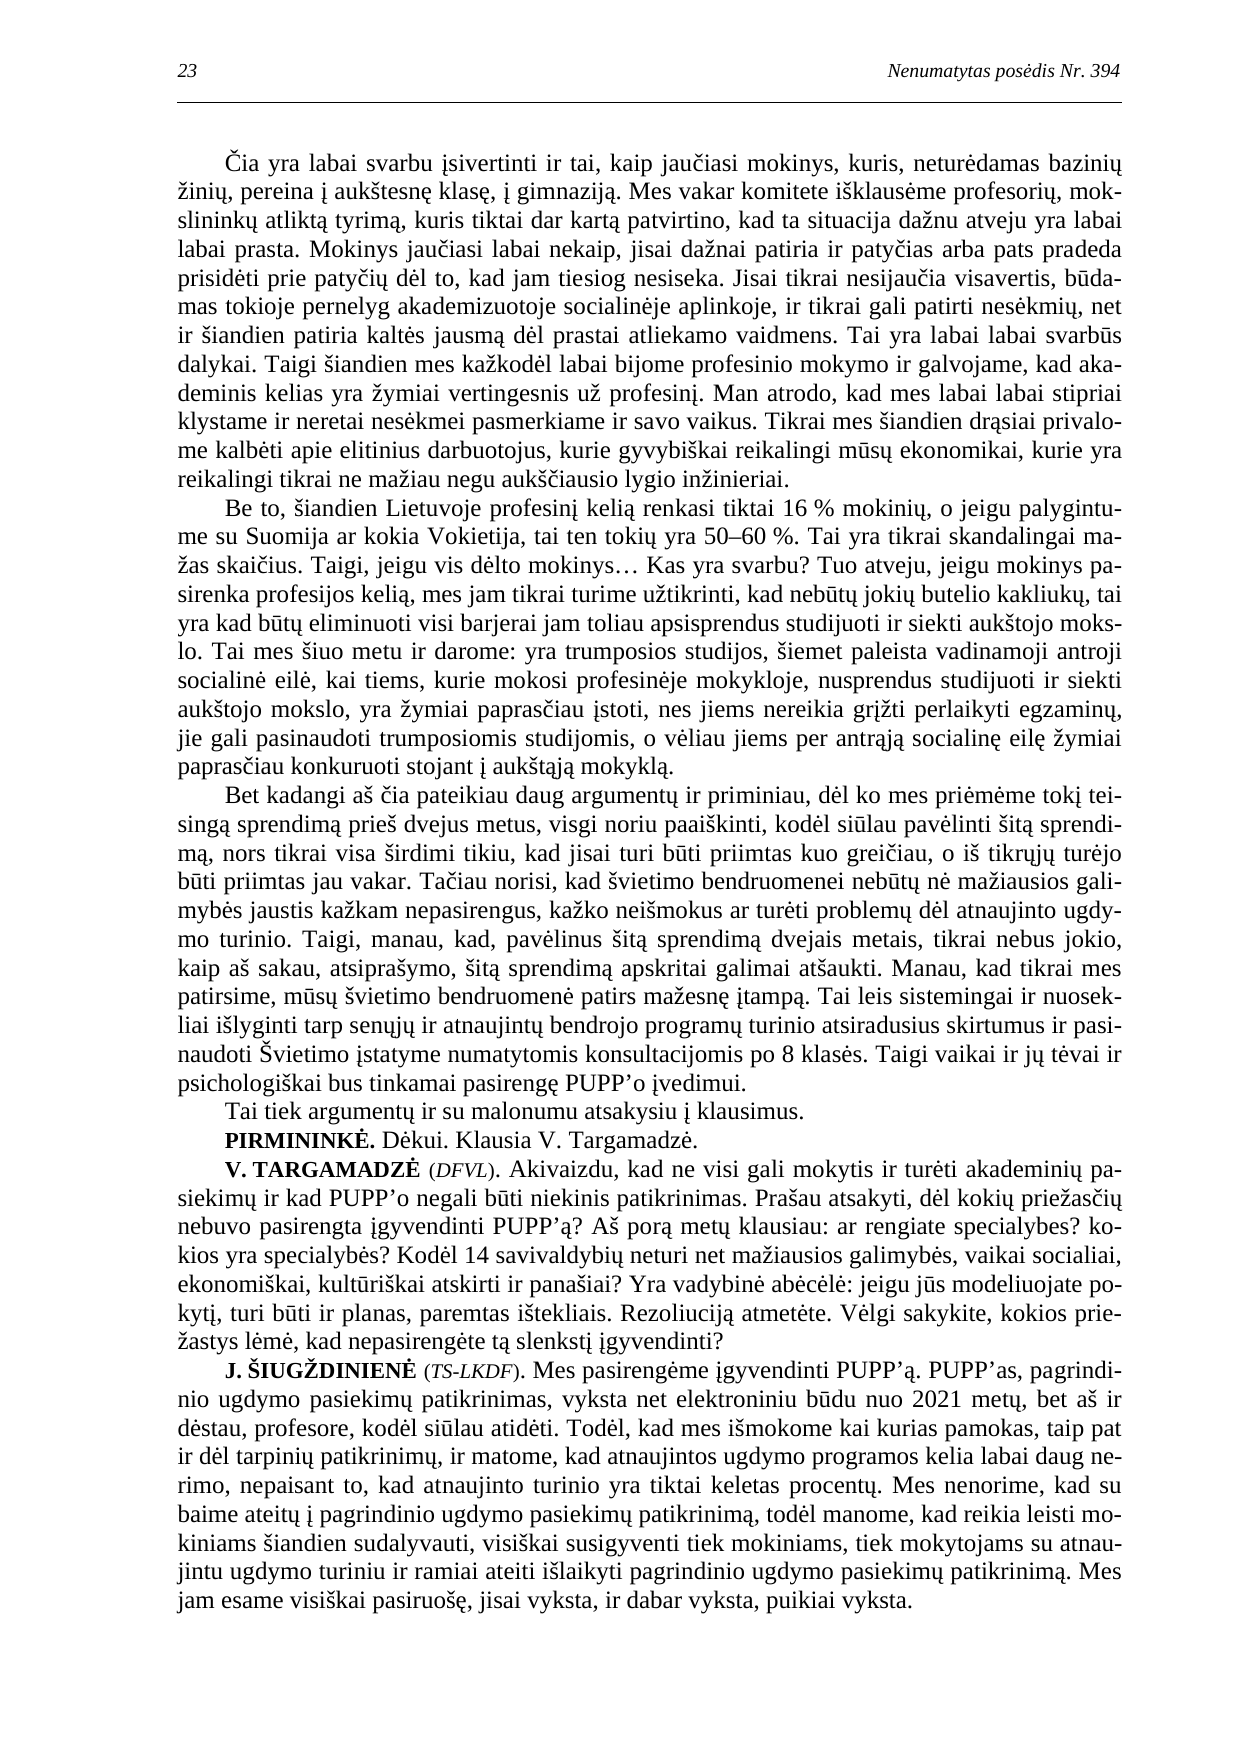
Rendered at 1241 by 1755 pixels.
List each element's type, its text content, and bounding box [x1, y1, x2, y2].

text Tai tiek ar­gu­men­tų ir su ma­lo­nu­mu at­sa­ky­siu į klau­si­mus. [177, 1096, 1122, 1125]
text Be to, šian­dien Lie­tu­vo­je pro­fe­si­nį ke­lią ren­ka­si tik­tai 16 % mo­ki­nių, o jei­gu pa­ly­gin­tu­me su Suo­mi­ja ar ko­kia Vo­kie­ti­ja, tai ten to­kių yra 50–60 %. Tai yra tik­rai skan­da­lin­gai ma­žas skai­čius. Tai­gi, jei­gu vis dėl­to mo­ki­nys… Kas yra svar­bu? Tuo at­ve­ju, jei­gu mo­ki­nys pa­si­ren­ka pro­fe­si­jos ke­lią, mes jam tik­rai tu­ri­me už­tik­rin­ti, kad ne­bū­tų jo­kių bu­te­lio kak­liu­kų, tai yra kad bū­tų eli­mi­nuo­ti vi­si bar­je­rai jam to­liau ap­si­spren­dus stu­di­juo­ti ir siek­ti aukš­to­jo moks­lo. Tai mes šiuo me­tu ir da­ro­me: yra trum­po­sios stu­di­jos, šie­met pa­leis­ta va­di­na­mo­ji ant­ro­ji so­cia­li­nė ei­lė, kai tiems, ku­rie mo­ko­si pro­fe­si­nė­je mo­kyk­lo­je, nu­spren­dus stu­di­juo­ti ir siek­ti aukš­to­jo moks­lo, yra žy­miai pa­pras­čiau įsto­ti, nes jiems ne­rei­kia grįž­ti per­lai­ky­ti eg­za­mi­nų, jie ga­li pa­si­nau­do­ti trum­po­sio­mis stu­di­jo­mis, o vė­liau jiems per ant­rą­ją so­cia­li­nę ei­lę žy­miai pa­pras­čiau kon­ku­ruo­ti sto­jant į aukš­tą­ją mo­kyk­lą. [177, 493, 1122, 780]
text V. TARGAMADZĖ (DFVL). Aki­vaiz­du, kad ne vi­si ga­li mo­ky­tis ir tu­rė­ti aka­de­mi­nių pa­sie­ki­mų ir kad PUPP’o ne­ga­li bū­ti nie­ki­nis pa­tik­ri­ni­mas. Pra­šau at­sa­ky­ti, dėl ko­kių prie­žas­čių ne­bu­vo pa­si­reng­ta įgy­ven­din­ti PUPP’ą? Aš po­rą me­tų klau­siau: ar ren­gia­te spe­cia­ly­bes? ko­kios yra spe­cia­ly­bės? Ko­dėl 14 sa­vi­val­dy­bių ne­tu­ri net ma­žiau­sios ga­li­my­bės, vai­kai so­cia­liai, eko­no­miš­kai, kul­tū­riš­kai at­skir­ti ir pa­na­šiai? Yra va­dy­bi­nė abė­cė­lė: jei­gu jūs mo­de­liuo­ja­te po­ky­tį, tu­ri bū­ti ir pla­nas, pa­rem­tas iš­tek­liais. Re­zo­liu­ci­ją at­me­tė­te. Vėl­gi sa­ky­ki­te, ko­kios prie­žas­tys lė­mė, kad ne­pa­si­ren­gė­te tą slenks­tį įgy­ven­din­ti? [177, 1154, 1122, 1355]
text Bet ka­dan­gi aš čia pa­tei­kiau daug ar­gu­men­tų ir pri­mi­niau, dėl ko mes pri­ėmė­me to­kį tei­sin­gą spren­di­mą prieš dve­jus me­tus, vis­gi no­riu pa­aiš­kin­ti, ko­dėl siū­lau pa­vė­lin­ti ši­tą spren­di­mą, nors tik­rai vi­sa šir­di­mi ti­kiu, kad ji­sai tu­ri bū­ti pri­im­tas kuo grei­čiau, o iš tik­rų­jų tu­rė­jo bū­ti pri­im­tas jau va­kar. Ta­čiau no­ri­si, kad švie­ti­mo ben­druo­me­nei ne­bū­tų nė ma­žiau­sios ga­li­my­bės jaus­tis kaž­kam ne­pa­si­ren­gus, kaž­ko ne­iš­mo­kus ar tu­rė­ti pro­ble­mų dėl at­nau­jin­to ug­dy­mo tu­ri­nio. Tai­gi, ma­nau, kad, pa­vė­li­nus ši­tą spren­di­mą dve­jais me­tais, tik­rai ne­bus jo­kio, kaip aš sa­kau, at­si­pra­šy­mo, ši­tą spren­di­mą ap­skri­tai ga­li­mai at­šauk­ti. Ma­nau, kad tik­rai mes pa­tir­si­me, mū­sų švie­ti­mo ben­druo­me­nė pa­tirs ma­žes­nę įtam­pą. Tai leis sis­te­min­gai ir nuo­sek­liai iš­ly­gin­ti tarp se­nų­jų ir at­nau­jin­tų ben­dro­jo pro­gra­mų tu­ri­nio at­si­ra­du­sius skir­tu­mus ir pa­si­nau­do­ti Švie­ti­mo įsta­ty­me nu­ma­ty­to­mis kon­sul­ta­ci­jo­mis po 8 kla­sės. Tai­gi vai­kai ir jų tė­vai ir psi­cho­lo­giš­kai bus tin­ka­mai pa­si­ren­gę PUPP’o įve­di­mui. [177, 780, 1122, 1096]
text J. ŠIUGŽDINIENĖ (TS-LKDF). Mes pa­si­ren­gė­me įgy­ven­din­ti PUPP’ą. PUPP’as, pa­grin­di­nio ug­dy­mo pa­sie­ki­mų pa­tik­ri­ni­mas, vyks­ta net elek­tro­ni­niu bū­du nuo 2021 me­tų, bet aš ir dės­tau, pro­fe­so­re, ko­dėl siū­lau ati­dė­ti. To­dėl, kad mes iš­mo­ko­me kai ku­rias pa­mo­kas, taip pat ir dėl tar­pi­nių pa­tik­ri­ni­mų, ir ma­to­me, kad at­nau­jin­tos ug­dy­mo pro­gra­mos ke­lia la­bai daug ne­ri­mo, ne­pai­sant to, kad at­nau­jin­to tu­ri­nio yra tik­tai ke­le­tas pro­cen­tų. Mes ne­no­ri­me, kad su bai­me at­ei­tų į pa­grin­di­nio ug­dy­mo pa­sie­ki­mų pa­tik­ri­ni­mą, to­dėl ma­no­me, kad rei­kia leis­ti mo­ki­niams šian­dien su­da­ly­vau­ti, vi­siš­kai su­si­gy­ven­ti tiek mo­ki­niams, tiek mo­ky­to­jams su at­nau­jin­tu ug­dy­mo tu­ri­niu ir ra­miai at­ei­ti iš­lai­ky­ti pa­grin­di­nio ug­dy­mo pa­sie­ki­mų pa­tik­ri­ni­mą. Mes jam esa­me vi­siš­kai pa­si­ruo­šę, ji­sai vyks­ta, ir da­bar vyks­ta, pui­kiai vyks­ta. [177, 1355, 1122, 1614]
text Čia yra la­bai svar­bu įsi­ver­tin­ti ir tai, kaip jau­čia­si mo­ki­nys, ku­ris, ne­tu­rė­da­mas ba­zi­nių ži­nių, per­ei­na į aukš­tes­nę kla­sę, į gim­na­zi­ją. Mes va­kar ko­mi­te­te iš­klau­sė­me pro­fe­so­rių, mok­s­li­nin­kų at­lik­tą ty­ri­mą, ku­ris tik­tai dar kar­tą pa­tvir­ti­no, kad ta si­tu­a­ci­ja daž­nu at­ve­ju yra la­bai la­bai pras­ta. Mo­ki­nys jau­čia­si la­bai ne­kaip, ji­sai daž­nai pa­ti­ria ir pa­ty­čias ar­ba pats pra­de­da pri­si­dė­ti prie pa­ty­čių dėl to, kad jam tie­siog ne­si­se­ka. Ji­sai tik­rai ne­si­jau­čia vi­sa­ver­tis, bū­da­mas to­kio­je per­ne­lyg aka­de­mi­zuo­to­je so­cia­li­nė­je ap­lin­ko­je, ir tik­rai ga­li pa­tir­ti ne­sėk­mių, net ir šian­dien pa­ti­ria kal­tės jaus­mą dėl pras­tai at­lie­ka­mo vaid­mens. Tai yra la­bai la­bai svar­būs da­ly­kai. Tai­gi šian­dien mes kaž­ko­dėl la­bai bi­jo­me pro­fe­si­nio mo­ky­mo ir gal­vo­ja­me, kad aka­de­mi­nis ke­lias yra žy­miai ver­tin­ges­nis už pro­fe­si­nį. Man at­ro­do, kad mes la­bai la­bai stip­riai klys­ta­me ir ne­re­tai ne­sėk­mei pa­smer­kia­me ir sa­vo vai­kus. Tik­rai mes šian­dien drą­siai pri­va­lo­me kal­bė­ti apie eli­ti­nius dar­buo­to­jus, ku­rie gy­vy­biš­kai rei­ka­lin­gi mū­sų eko­no­mi­kai, ku­rie yra rei­ka­lin­gi tik­rai ne ma­žiau ne­gu aukš­čiau­sio ly­gio in­ži­nie­riai. [177, 148, 1122, 493]
text PIRMININKĖ. Dė­kui. Klau­sia V. Tar­ga­ma­dzė. [177, 1125, 1122, 1154]
